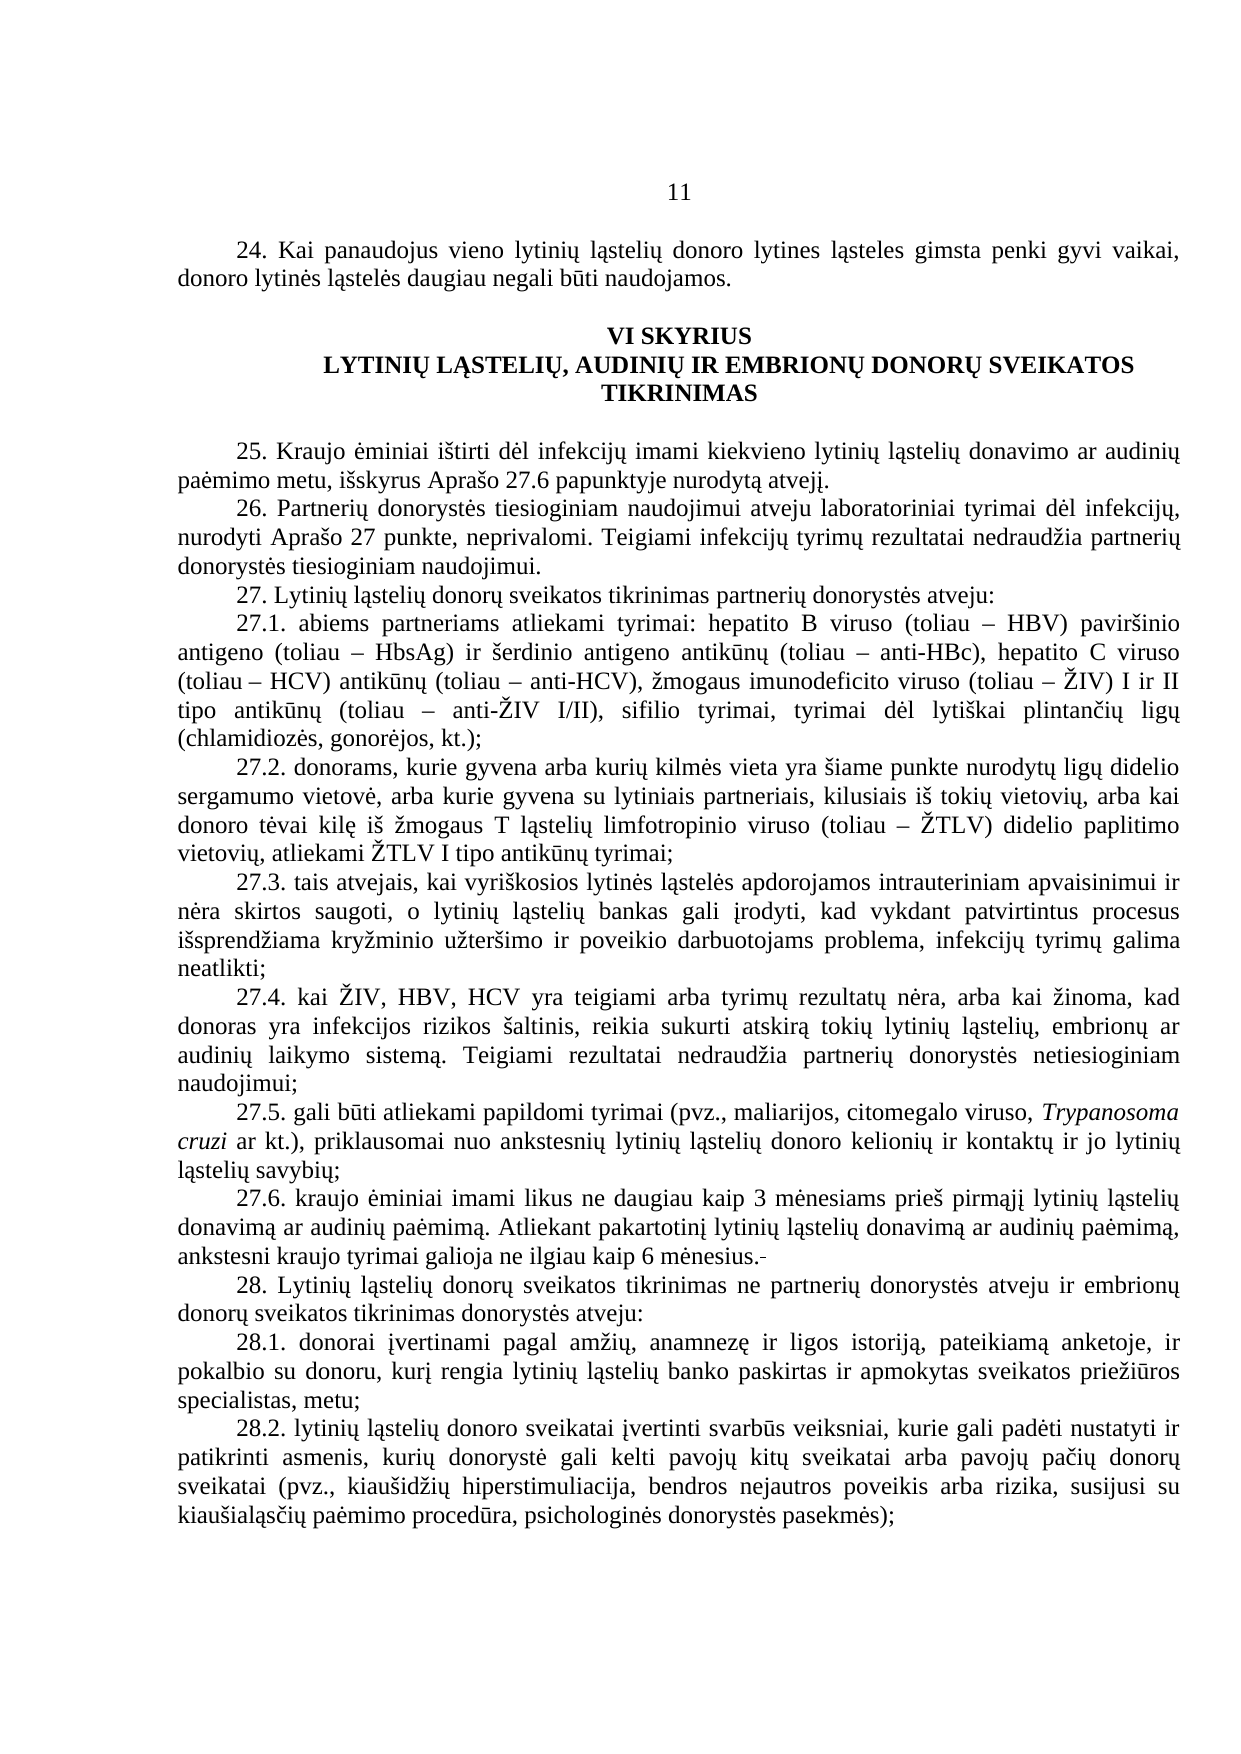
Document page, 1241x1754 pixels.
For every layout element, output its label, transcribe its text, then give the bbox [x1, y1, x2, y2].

text LYTINIŲ LĄSTELIŲ, AUDINIŲ IR EMBRIONŲ DONORŲ SVEIKATOS TIKRINIMAS [177, 350, 1181, 407]
text 27. Lytinių ląstelių donorų sveikatos tikrinimas partnerių donorystės atveju: [177, 580, 1181, 608]
text VI SKYRIUS [177, 321, 1181, 350]
text 24. Kai panaudojus vieno lytinių ląstelių donoro lytines ląsteles gimsta penki gyvi vaikai, donoro lytinės ląstelės daugiau negali būti naudojamos. [177, 235, 1181, 292]
text 26. Partnerių donorystės tiesioginiam naudojimui atveju laboratoriniai tyrimai dėl infekcijų, nurodyti Aprašo 27 punkte, neprivalomi. Teigiami infekcijų tyrimų rezultatai nedraudžia partnerių donorystės tiesioginiam naudojimui. [177, 493, 1181, 580]
text 27.2. donorams, kurie gyvena arba kurių kilmės vieta yra šiame punkte nurodytų ligų didelio sergamumo vietovė, arba kurie gyvena su lytiniais partneriais, kilusiais iš tokių vietovių, arba kai donoro tėvai kilę iš žmogaus T ląstelių limfotropinio viruso (toliau – ŽTLV) didelio paplitimo vietovių, atliekami ŽTLV I tipo antikūnų tyrimai; [177, 752, 1181, 867]
text 27.4. kai ŽIV, HBV, HCV yra teigiami arba tyrimų rezultatų nėra, arba kai žinoma, kad donoras yra infekcijos rizikos šaltinis, reikia sukurti atskirą tokių lytinių ląstelių, embrionų ar audinių laikymo sistemą. Teigiami rezultatai nedraudžia partnerių donorystės netiesioginiam naudojimui; [177, 982, 1181, 1097]
text 28.2. lytinių ląstelių donoro sveikatai įvertinti svarbūs veiksniai, kurie gali padėti nustatyti ir patikrinti asmenis, kurių donorystė gali kelti pavojų kitų sveikatai arba pavojų pačių donorų sveikatai (pvz., kiaušidžių hiperstimuliacija, bendros nejautros poveikis arba rizika, susijusi su kiaušialąsčių paėmimo procedūra, psichologinės donorystės pasekmės); [177, 1413, 1181, 1528]
text 27.5. gali būti atliekami papildomi tyrimai (pvz., maliarijos, citomegalo viruso, Trypanosoma cruzi ar kt.), priklausomai nuo ankstesnių lytinių ląstelių donoro kelionių ir kontaktų ir jo lytinių ląstelių savybių; [177, 1097, 1181, 1183]
text 27.1. abiems partneriams atliekami tyrimai: hepatito B viruso (toliau – HBV) paviršinio antigeno (toliau – HbsAg) ir šerdinio antigeno antikūnų (toliau – anti-HBc), hepatito C viruso (toliau – HCV) antikūnų (toliau – anti-HCV), žmogaus imunodeficito viruso (toliau – ŽIV) I ir II tipo antikūnų (toliau – anti-ŽIV I/II), sifilio tyrimai, tyrimai dėl lytiškai plintančių ligų (chlamidiozės, gonorėjos, kt.); [177, 608, 1181, 752]
text 28.1. donorai įvertinami pagal amžių, anamnezę ir ligos istoriją, pateikiamą anketoje, ir pokalbio su donoru, kurį rengia lytinių ląstelių banko paskirtas ir apmokytas sveikatos priežiūros specialistas, metu; [177, 1327, 1181, 1413]
text 25. Kraujo ėminiai ištirti dėl infekcijų imami kiekvieno lytinių ląstelių donavimo ar audinių paėmimo metu, išskyrus Aprašo 27.6 papunktyje nurodytą atvejį. [177, 436, 1181, 493]
text 27.3. tais atvejais, kai vyriškosios lytinės ląstelės apdorojamos intrauteriniam apvaisinimui ir nėra skirtos saugoti, o lytinių ląstelių bankas gali įrodyti, kad vykdant patvirtintus procesus išsprendžiama kryžminio užteršimo ir poveikio darbuotojams problema, infekcijų tyrimų galima neatlikti; [177, 867, 1181, 982]
text 27.6. kraujo ėminiai imami likus ne daugiau kaip 3 mėnesiams prieš pirmąjį lytinių ląstelių donavimą ar audinių paėmimą. Atliekant pakartotinį lytinių ląstelių donavimą ar audinių paėmimą, ankstesni kraujo tyrimai galioja ne ilgiau kaip 6 mėnesius. [177, 1183, 1181, 1270]
text 28. Lytinių ląstelių donorų sveikatos tikrinimas ne partnerių donorystės atveju ir embrionų donorų sveikatos tikrinimas donorystės atveju: [177, 1270, 1181, 1327]
